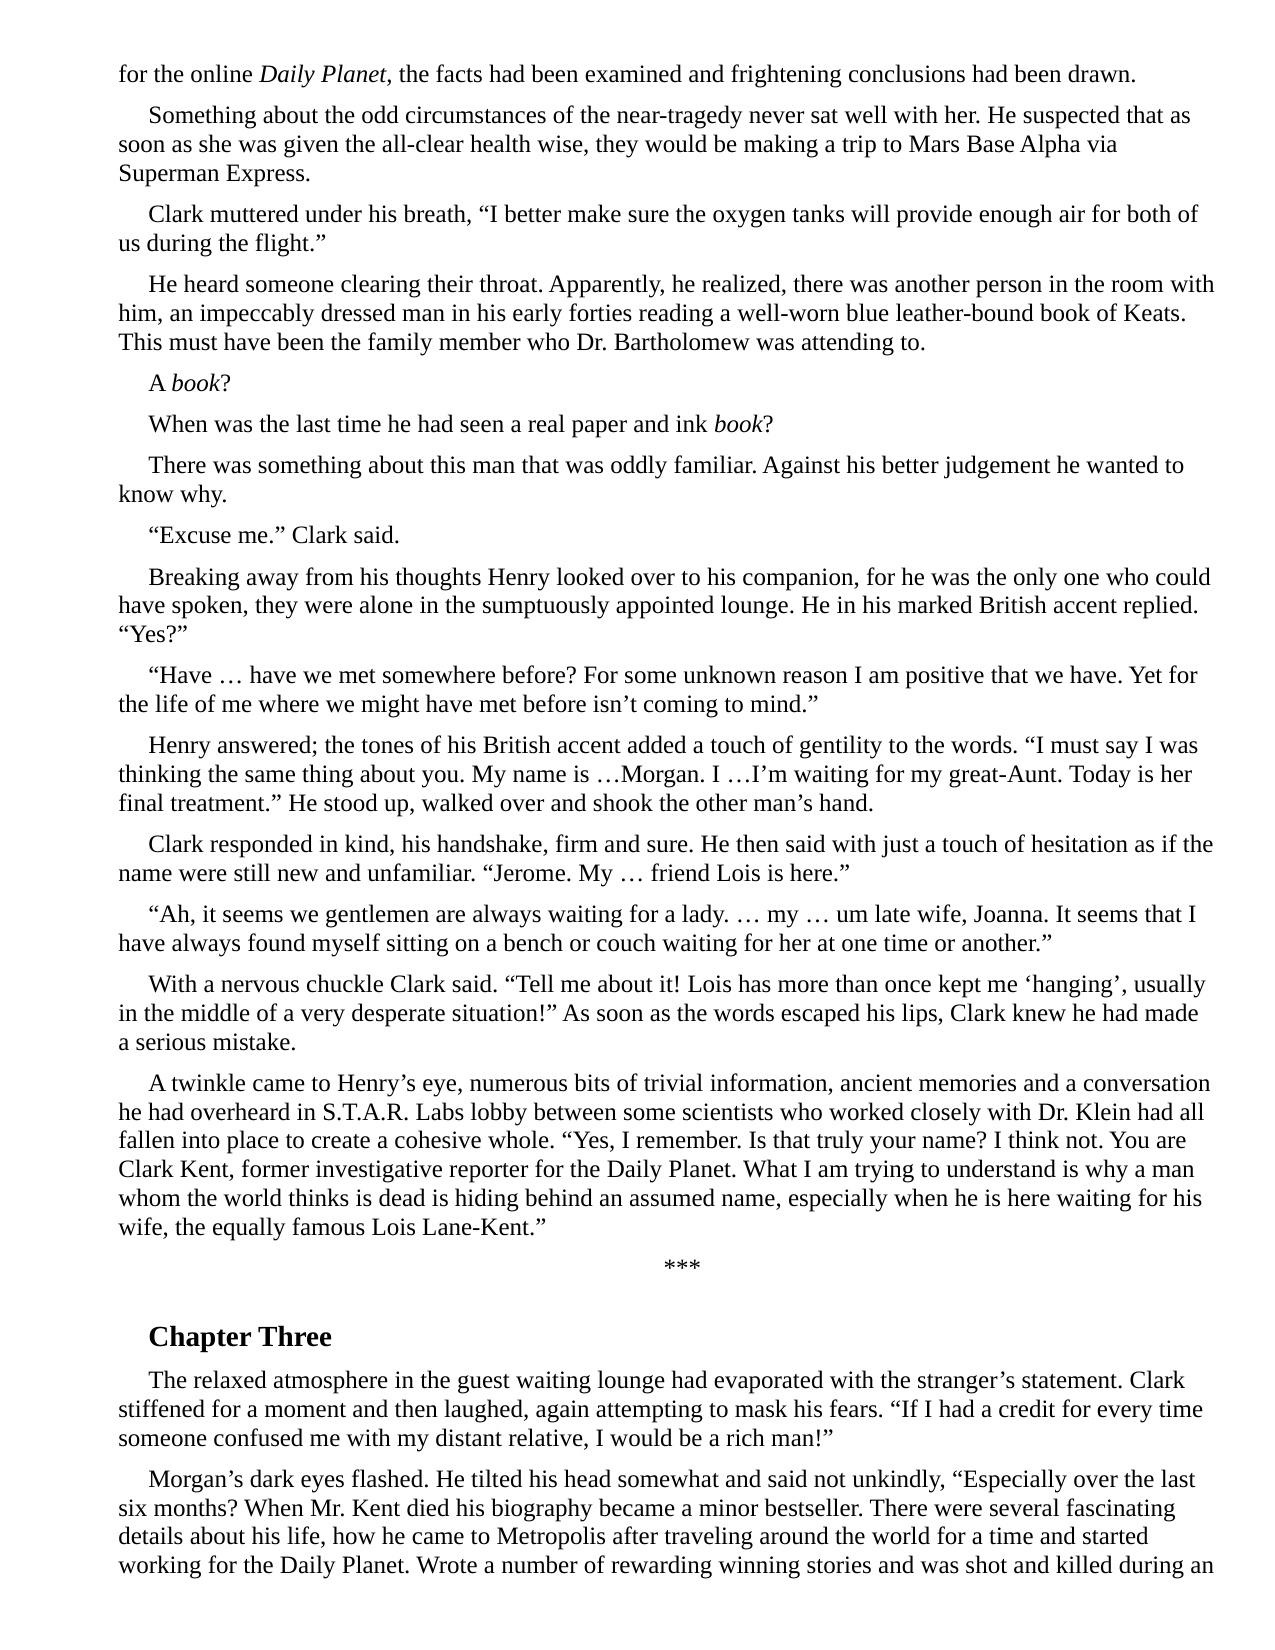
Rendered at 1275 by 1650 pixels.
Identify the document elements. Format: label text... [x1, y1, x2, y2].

text Henry answered; the tones of his British accent added a touch of gentility to the words. “I must say I was thinking the same thing about you. My name is …Morgan. I …I’m waiting for my great-Aunt. Today is her final treatment.” He stood up, walked over and shook the other man’s hand. [118, 730, 1216, 817]
text Morgan’s dark eyes flashed. He tilted his head somewhat and said not unkindly, “Especially over the last six months? When Mr. Kent died his biography became a minor bestseller. There were several fascinating details about his life, how he came to Metropolis after traveling around the world for a time and started working for the Daily Planet. Wrote a number of rewarding winning stories and was shot and killed during an [118, 1464, 1216, 1579]
text There was something about this man that was oddly familiar. Against his better judgement he wanted to know why. [118, 450, 1216, 508]
text for the online Daily Planet, the facts had been examined and frightening conclusions had been drawn. [118, 59, 1216, 88]
text A book? [118, 368, 1216, 397]
text Clark muttered under his breath, “I better make sure the oxygen tanks will provide enough air for both of us during the flight.” [118, 199, 1216, 257]
text “Excuse me.” Clark said. [118, 520, 1216, 549]
text With a nervous chuckle Clark said. “Tell me about it! Lois has more than once kept me ‘hanging’, usually in the middle of a very desperate situation!” As soon as the words escaped his lips, Clark knew he had made a serious mistake. [118, 969, 1216, 1055]
text “Have … have we met somewhere before? For some unknown reason I am positive that we have. Yet for the life of me where we might have met before isn’t coming to mind.” [118, 660, 1216, 718]
text Clark responded in kind, his handshake, firm and sure. He then said with just a touch of hesitation as if the name were still new and unfamiliar. “Jerome. My … friend Lois is here.” [118, 829, 1216, 887]
text He heard someone clearing their throat. Apparently, he realized, there was another person in the room with him, an impeccably dressed man in his early forties reading a well-worn blue leather-bound book of Keats. This must have been the family member who Dr. Bartholomew was attending to. [118, 269, 1216, 355]
text *** [118, 1253, 1216, 1282]
text When was the last time he had seen a real paper and ink book? [118, 409, 1216, 438]
text The relaxed atmosphere in the guest waiting lounge had evaporated with the stranger’s statement. Clark stiffened for a moment and then laughed, again attempting to mask his fears. “If I had a credit for every time someone confused me with my distant relative, I would be a rich man!” [118, 1365, 1216, 1451]
subtitle Chapter Three [118, 1319, 1216, 1353]
text Breaking away from his thoughts Henry looked over to his companion, for he was the only one who could have spoken, they were alone in the sumptuously appointed lounge. He in his marked British accent replied. “Yes?” [118, 562, 1216, 648]
text Something about the odd circumstances of the near-tragedy never sat well with her. He suspected that as soon as she was given the all-clear health wise, they would be making a trip to Mars Base Alpha via Superman Express. [118, 100, 1216, 187]
text “Ah, it seems we gentlemen are always waiting for a lady. … my … um late wife, Joanna. It seems that I have always found myself sitting on a bench or couch waiting for her at one time or another.” [118, 899, 1216, 957]
text A twinkle came to Henry’s eye, numerous bits of trivial information, ancient memories and a conversation he had overheard in S.T.A.R. Labs lobby between some scientists who worked closely with Dr. Klein had all fallen into place to create a cohesive whole. “Yes, I remember. Is that truly your name? I think not. You are Clark Kent, former investigative reporter for the Daily Planet. What I am trying to understand is why a man whom the world thinks is dead is hiding behind an assumed name, especially when he is here waiting for his wife, the equally famous Lois Lane-Kent.” [118, 1068, 1216, 1240]
